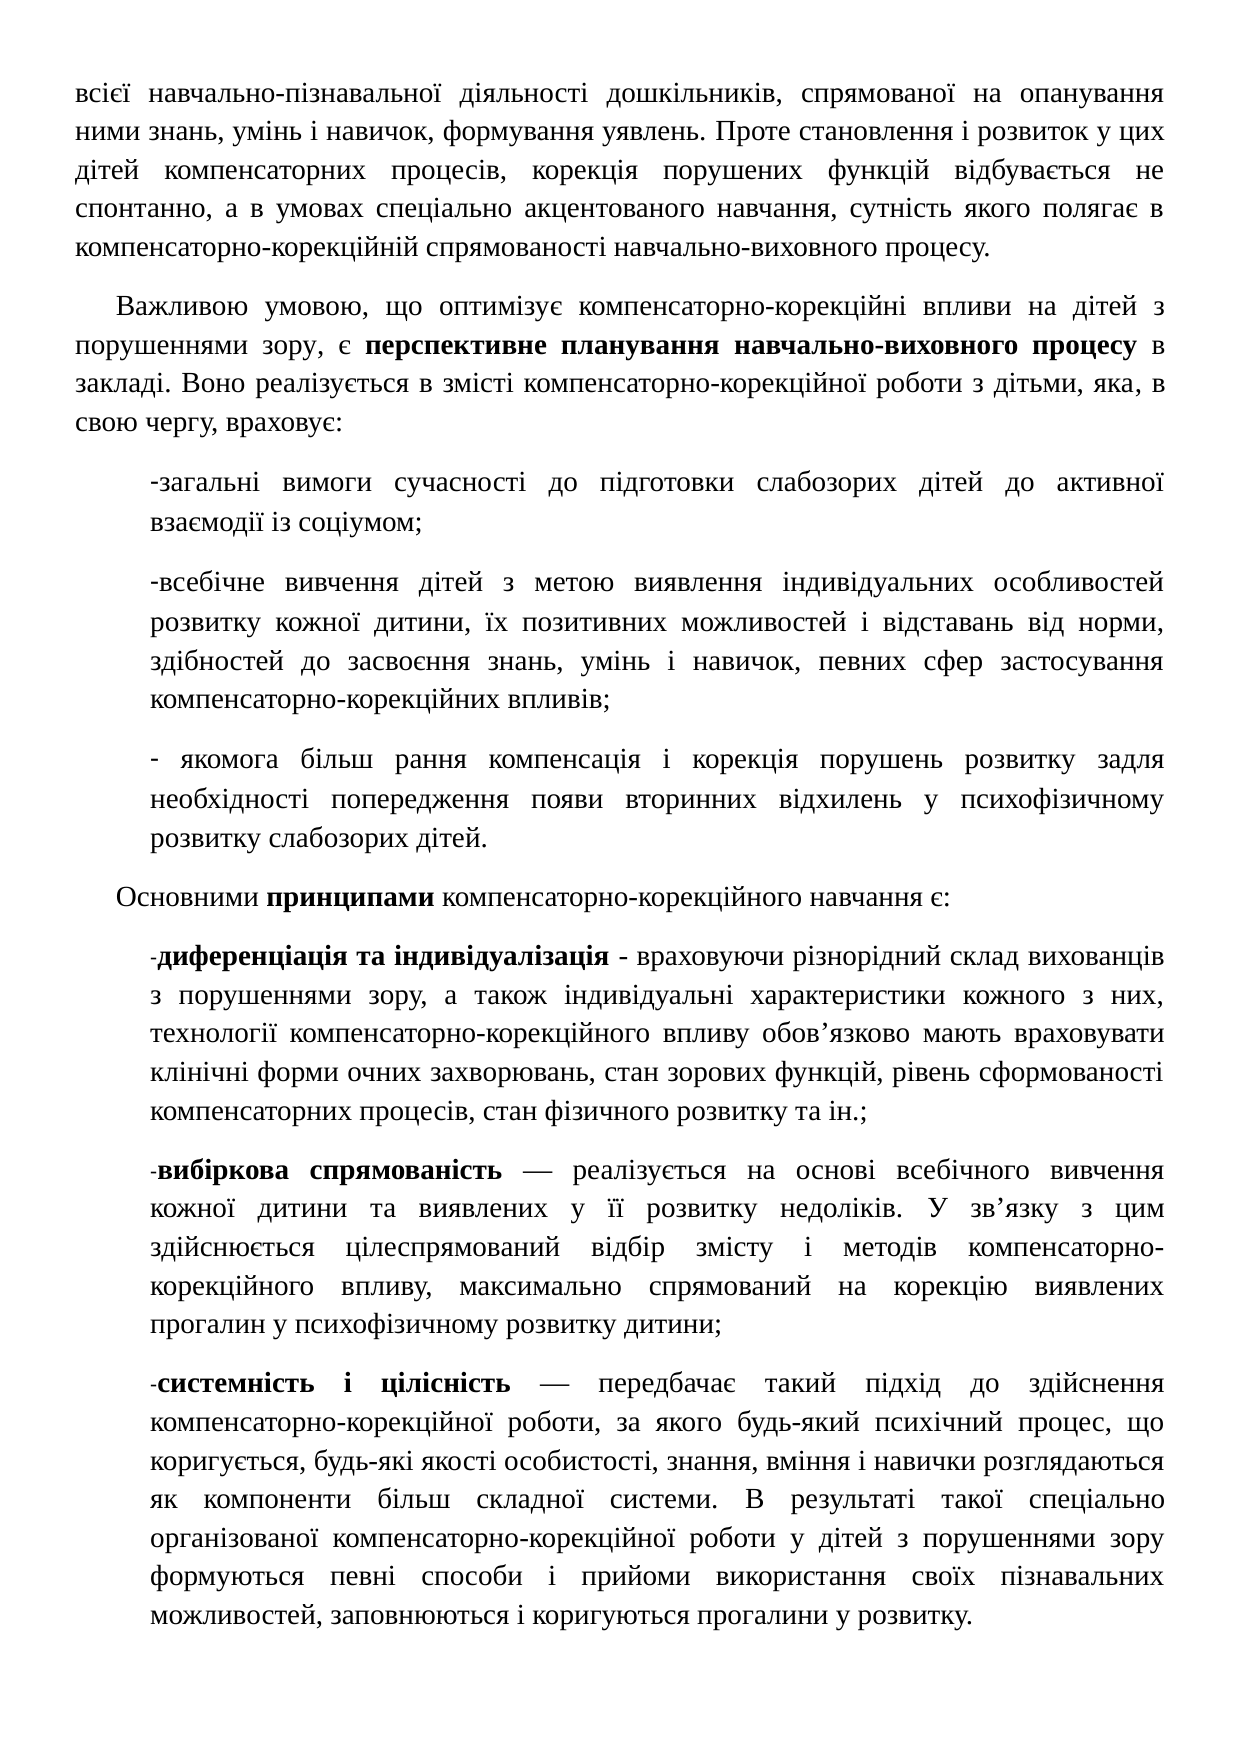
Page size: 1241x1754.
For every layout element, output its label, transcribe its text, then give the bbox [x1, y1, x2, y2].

list якомога більш рання компенсація і корекція порушень розвитку задля необхідності попередження появи вторинних відхилень у психофізичному розвитку слабозорих дітей. [150, 741, 1165, 853]
list диференціація та індивідуалізація - враховуючи різнорідний склад вихованців з порушеннями зору, а також індивідуальні характеристики кожного з них, технології компенсаторно-корекційного впливу обов’язково мають враховувати клінічні форми очних захворювань, стан зорових функцій, рівень сформованості компенсаторних процесів, стан фізичного розвитку та ін.; [150, 938, 1165, 1126]
list системність і цілісність — передбачає такий підхід до здійснення компенсаторно-корекційної роботи, за якого будь-який психічний процес, що коригується, будь-які якості особистості, знання, вміння і навички розглядаються як компоненти більш складної системи. В результаті такої спеціально організованої компенсаторно-корекційної роботи у дітей з порушеннями зору формуються певні способи і прийоми використання своїх пізнавальних можливостей, заповнюються і коригуються прогалини у розвитку. [150, 1366, 1165, 1630]
text Важливою умовою, що оптимізує компенсаторно-корекційні впливи на дітей з порушеннями зору, є перспективне планування навчально-виховного процесу в закладі. Воно реалізується в змісті компенсаторно-корекційної роботи з дітьми, яка, в свою чергу, враховує: [75, 288, 1165, 438]
text всієї навчально-пізнавальної діяльності дошкільників, спрямованої на опанування ними знань, умінь і навичок, формування уявлень. Проте становлення і розвиток у цих дітей компенсаторних процесів, корекція порушених функцій відбувається не спонтанно, а в умовах спеціально акцентованого навчання, сутність якого полягає в компенсаторно-корекційній спрямованості навчально-виховного процесу. [75, 75, 1165, 263]
list загальні вимоги сучасності до підготовки слабозорих дітей до активної взаємодії із соціумом; [150, 463, 1165, 538]
list всебічне вивчення дітей з метою виявлення індивідуальних особливостей розвитку кожної дитини, їх позитивних можливостей і відставань від норми, здібностей до засвоєння знань, умінь і навичок, певних сфер застосування компенсаторно-корекційних впливів; [150, 563, 1165, 715]
list вибіркова спрямованість — реалізується на основі всебічного вивчення кожної дитини та виявлених у її розвитку недоліків. У зв’язку з цим здійснюється цілеспрямований відбір змісту і методів компенсаторно-корекційного впливу, максимально спрямований на корекцію виявлених прогалин у психофізичному розвитку дитини; [150, 1152, 1165, 1340]
text Основними принципами компенсаторно-корекційного навчання є: [116, 879, 1165, 913]
